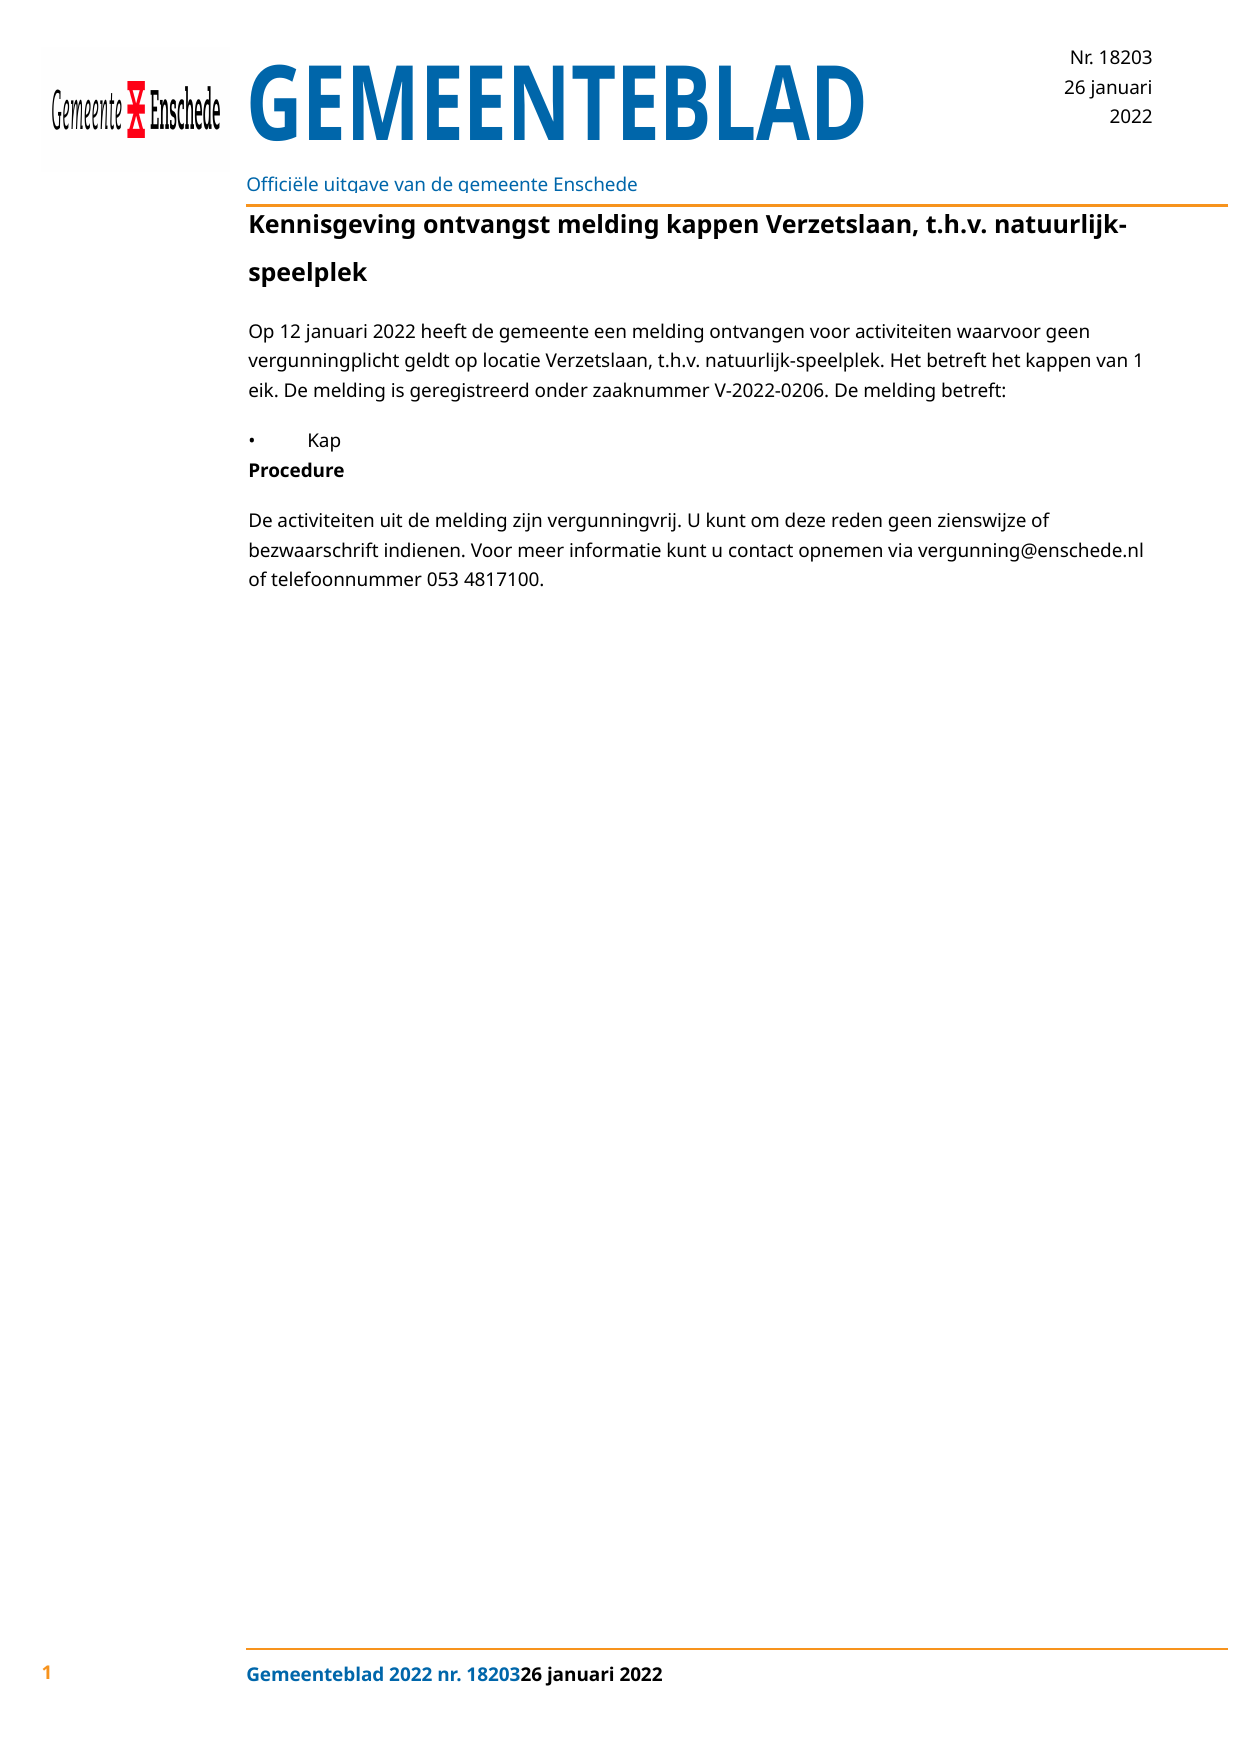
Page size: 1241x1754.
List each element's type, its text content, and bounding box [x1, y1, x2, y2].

list Kap [248, 427, 1152, 453]
text Kennisgeving ontvangst melding kappen Verzetslaan, t.h.v. natuurlijk-speelplek [248, 207, 1152, 288]
picture [41, 47, 231, 172]
text Procedure [248, 457, 1152, 483]
text Op 12 januari 2022 heeft de gemeente een melding ontvangen voor activiteiten waarvoor geen vergunningplicht geldt op locatie Verzetslaan, t.h.v. natuurlijk-speelplek. Het betreft het kappen van 1 eik. De melding is geregistreerd onder zaaknummer V-2022-0206. De melding betreft: [248, 318, 1152, 403]
text De activiteiten uit de melding zijn vergunningvrij. U kunt om deze reden geen zienswijze of bezwaarschrift indienen. Voor meer informatie kunt u contact opnemen via vergunning@enschede.nl of telefoonnummer 053 4817100. [248, 507, 1152, 592]
